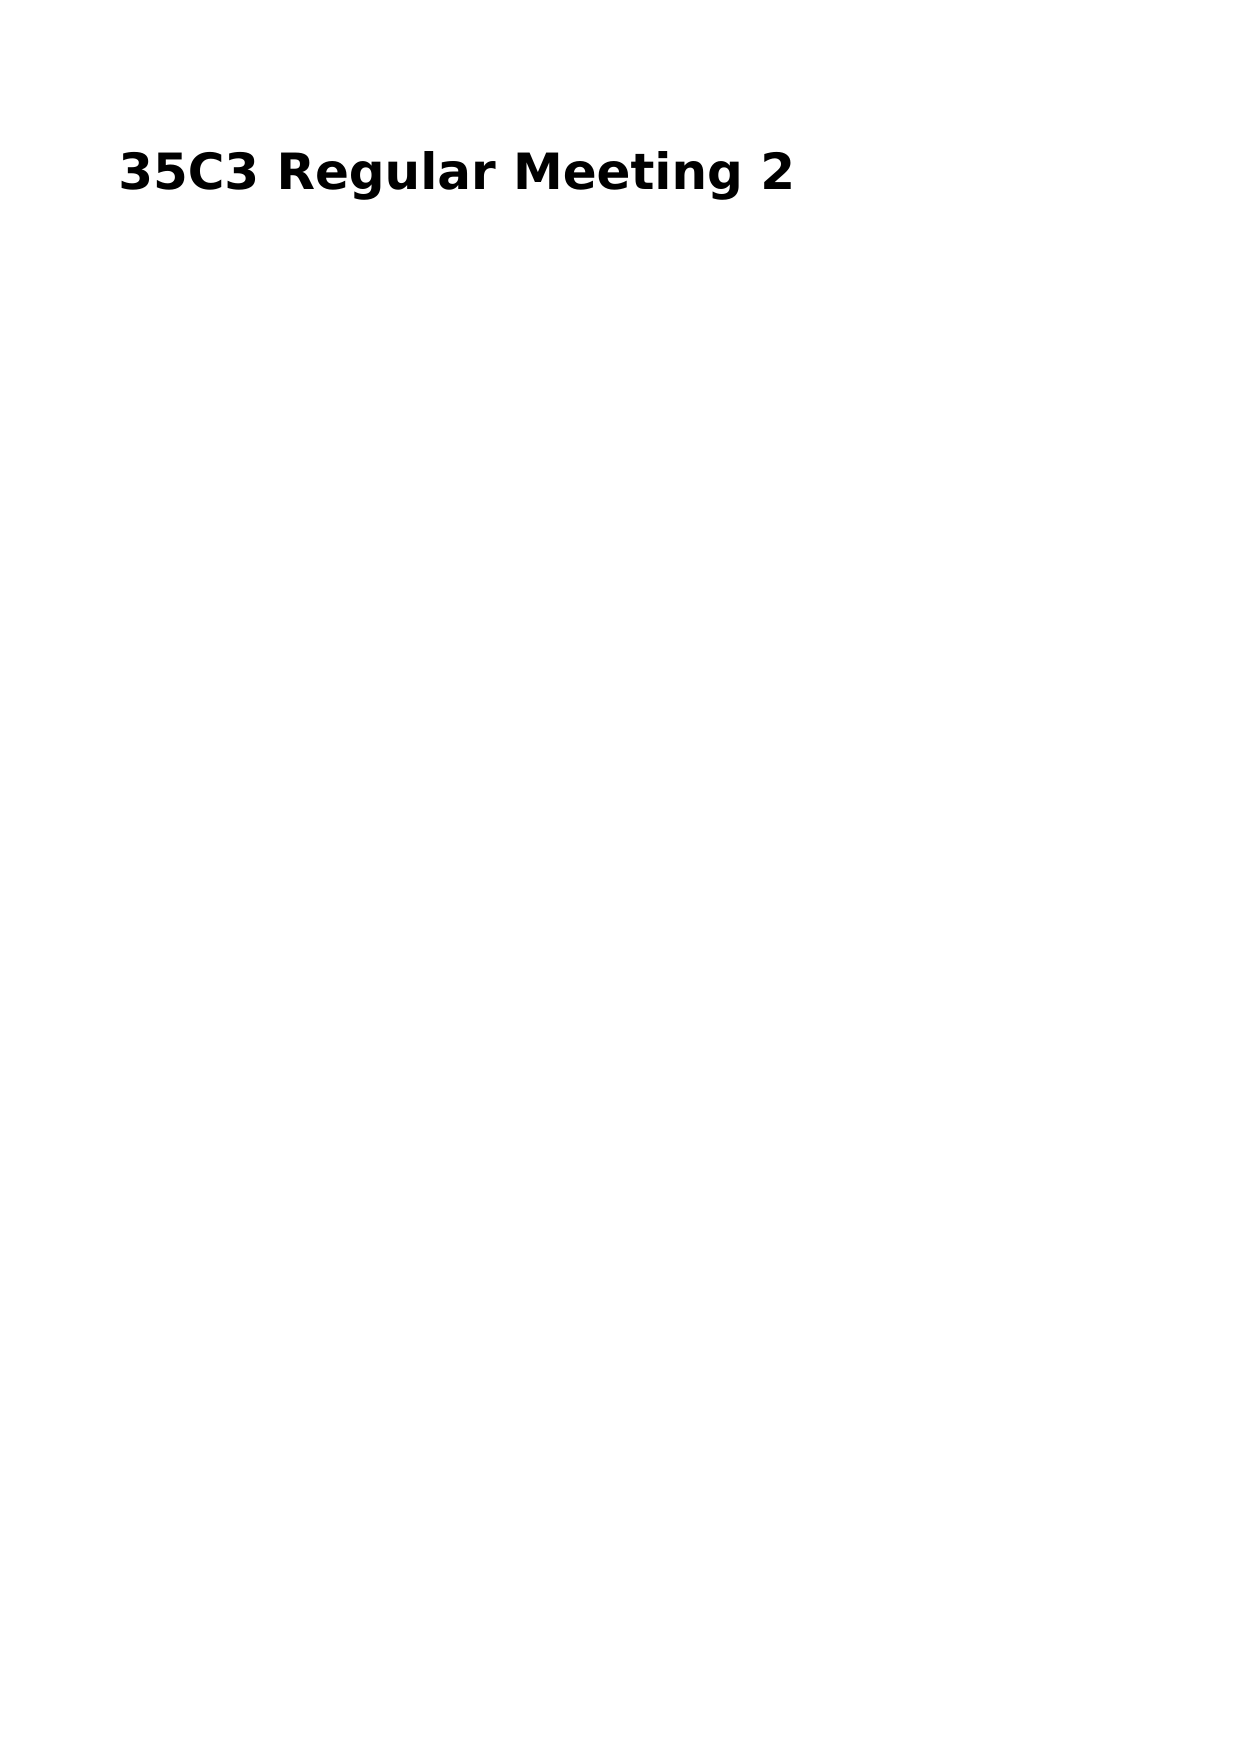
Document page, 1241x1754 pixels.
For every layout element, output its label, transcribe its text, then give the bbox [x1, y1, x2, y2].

subtitle 35C3 Regular Meeting 2 [118, 143, 1122, 201]
